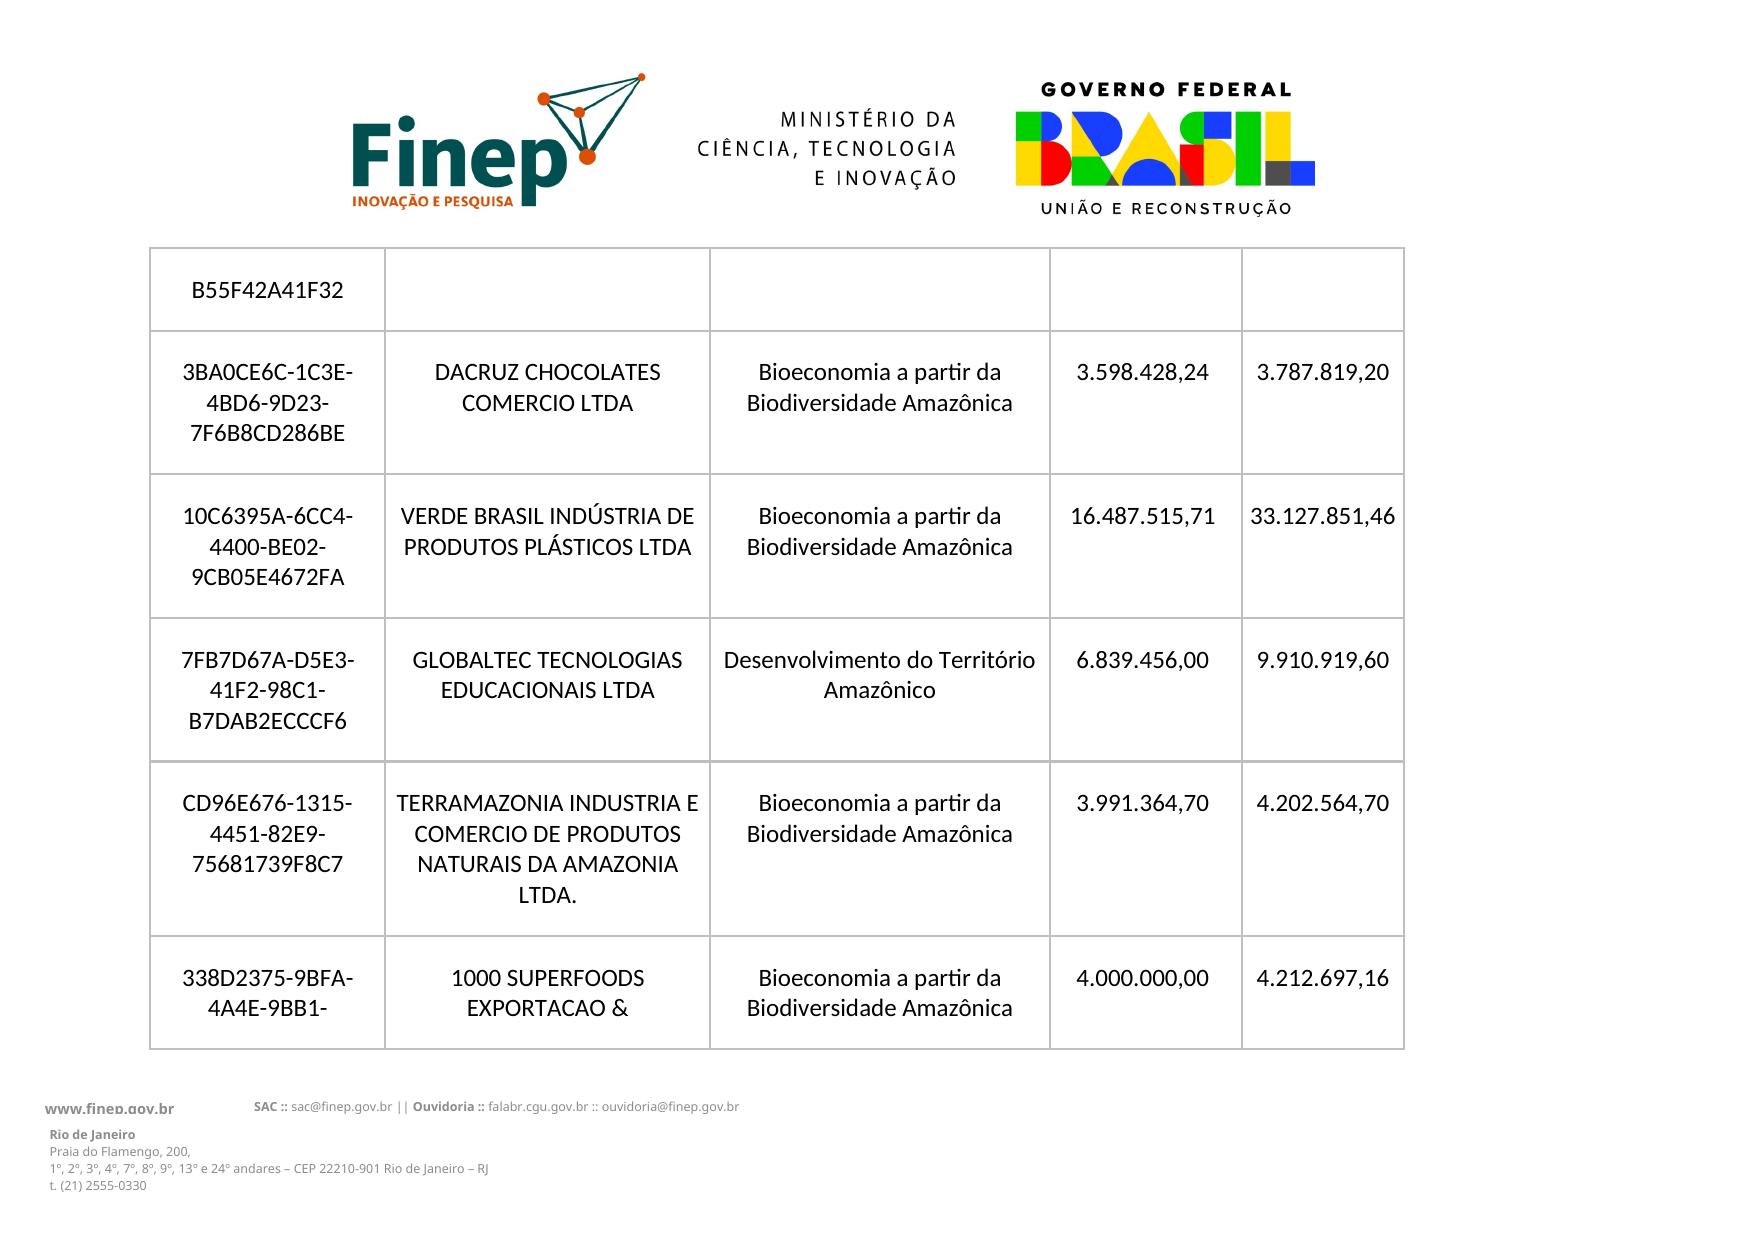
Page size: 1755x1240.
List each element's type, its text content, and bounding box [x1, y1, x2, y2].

table_cell 3.598.428,24 [1051, 332, 1241, 473]
table_cell 338D2375-9BFA-4A4E-9BB1- [151, 937, 384, 1048]
table_cell 3BA0CE6C-1C3E-4BD6-9D23-7F6B8CD286BE [151, 332, 384, 473]
table_cell [1051, 249, 1241, 329]
table_cell TERRAMAZONIA INDUSTRIA E COMERCIO DE PRODUTOS NATURAIS DA AMAZONIA LTDA. [386, 763, 709, 934]
table_cell 1000 SUPERFOODS EXPORTACAO & [386, 937, 709, 1048]
table_cell B55F42A41F32 [151, 249, 384, 329]
table_cell Bioeconomia a partir da Biodiversidade Amazônica [711, 332, 1049, 473]
table_cell 4.202.564,70 [1243, 763, 1403, 934]
table_cell 16.487.515,71 [1051, 475, 1241, 617]
table_cell 3.991.364,70 [1051, 763, 1241, 934]
table_cell Bioeconomia a partir da Biodiversidade Amazônica [711, 475, 1049, 617]
table_cell CD96E676-1315-4451-82E9-75681739F8C7 [151, 763, 384, 934]
table_cell VERDE BRASIL INDÚSTRIA DE PRODUTOS PLÁSTICOS LTDA [386, 475, 709, 617]
table_cell [386, 249, 709, 329]
table_cell 7FB7D67A-D5E3-41F2-98C1-B7DAB2ECCCF6 [151, 619, 384, 760]
table_cell Desenvolvimento do Território Amazônico [711, 619, 1049, 760]
table_cell [711, 249, 1049, 329]
table_cell [1243, 249, 1403, 329]
table_cell 3.787.819,20 [1243, 332, 1403, 473]
table_cell Bioeconomia a partir da Biodiversidade Amazônica [711, 763, 1049, 934]
table_cell 4.212.697,16 [1243, 937, 1403, 1048]
table_cell 33.127.851,46 [1243, 475, 1403, 617]
table_cell 6.839.456,00 [1051, 619, 1241, 760]
table_cell GLOBALTEC TECNOLOGIAS EDUCACIONAIS LTDA [386, 619, 709, 760]
table_cell 10C6395A-6CC4-4400-BE02-9CB05E4672FA [151, 475, 384, 617]
table_cell Bioeconomia a partir da Biodiversidade Amazônica [711, 937, 1049, 1048]
table_cell 9.910.919,60 [1243, 619, 1403, 760]
table_cell DACRUZ CHOCOLATES COMERCIO LTDA [386, 332, 709, 473]
table_cell 4.000.000,00 [1051, 937, 1241, 1048]
